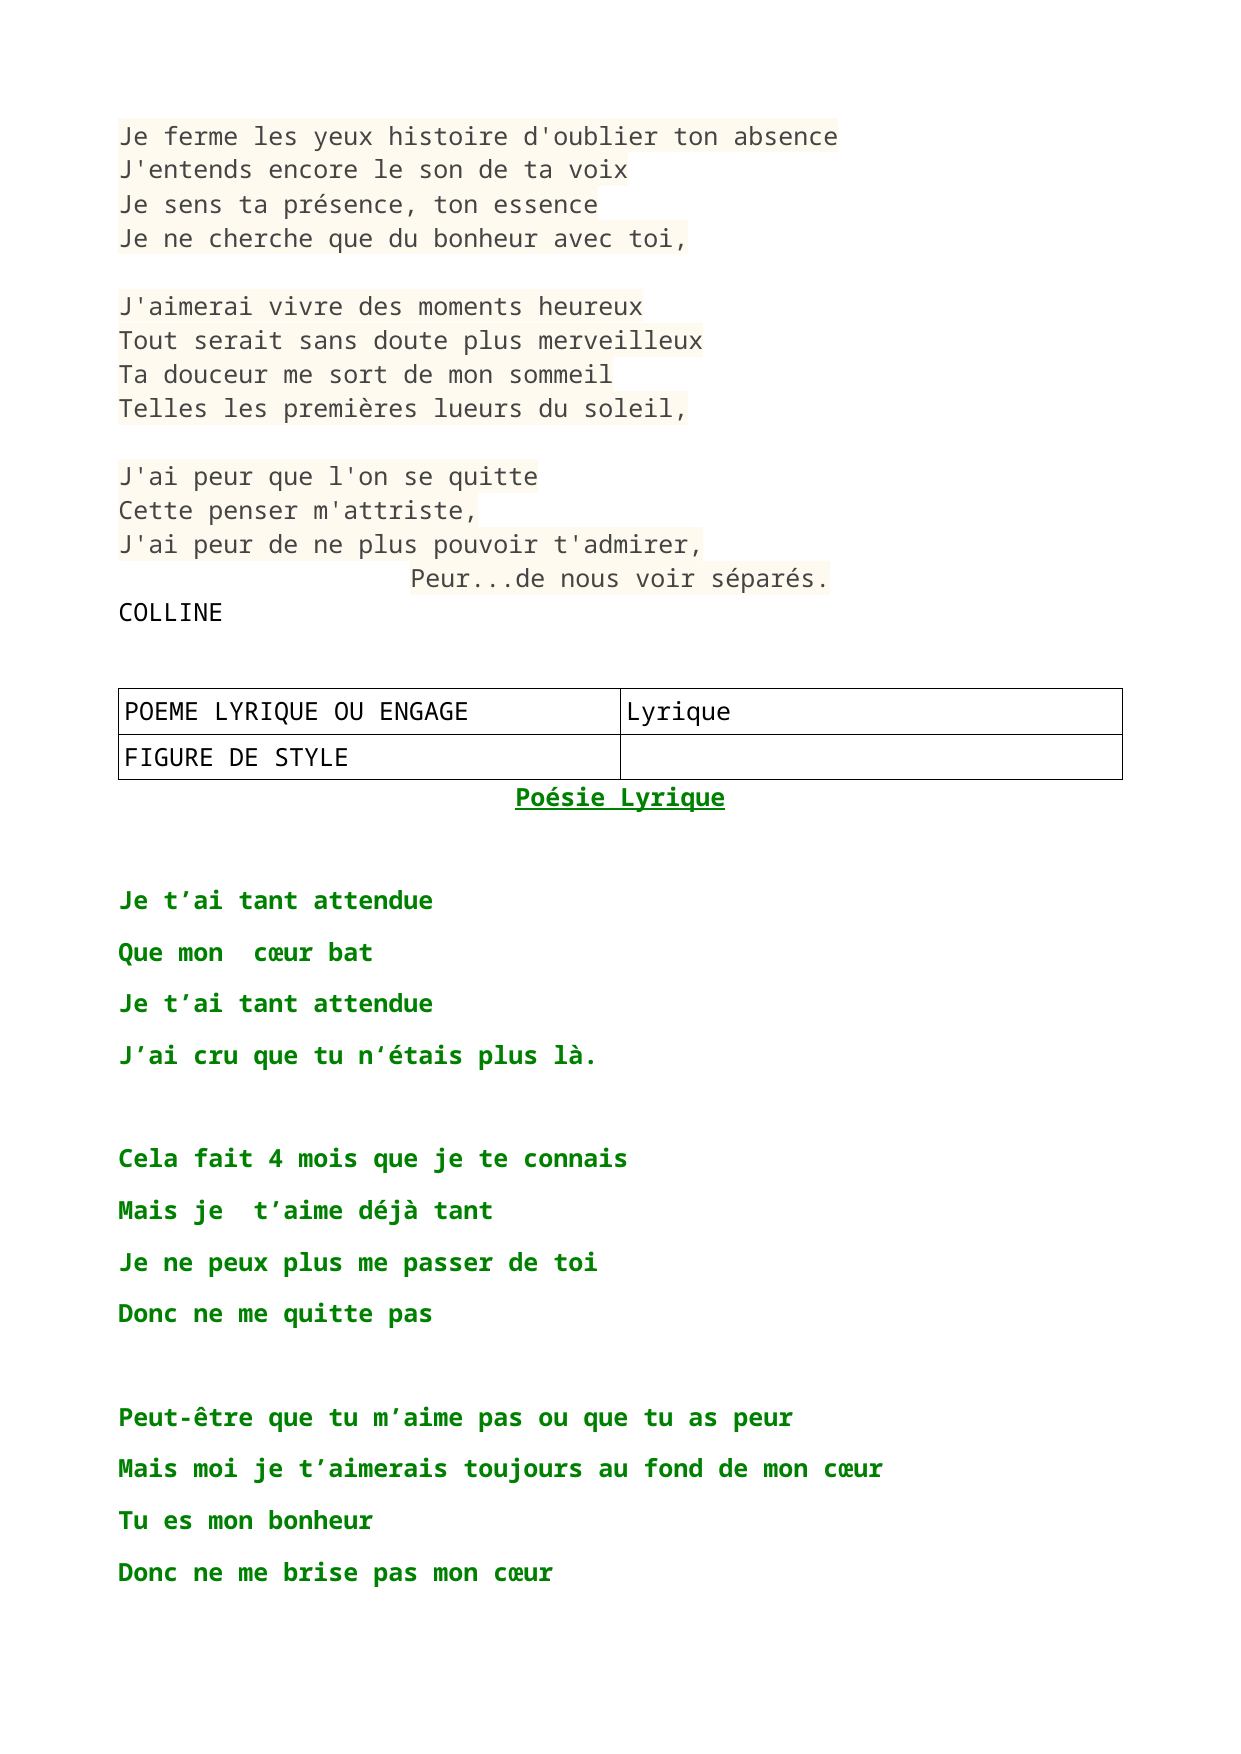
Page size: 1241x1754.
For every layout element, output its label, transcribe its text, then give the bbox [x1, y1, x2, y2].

text Tout serait sans doute plus merveilleux [118, 322, 1122, 357]
text Donc ne me quitte pas [118, 1296, 1122, 1330]
text Mais je t’aime déjà tant [118, 1193, 1122, 1227]
text J’ai cru que tu n‘étais plus là. [118, 1038, 1122, 1072]
text Cette penser m'attriste, [118, 493, 1122, 527]
text J'entends encore le son de ta voix [118, 152, 1122, 186]
text Poésie Lyrique [118, 780, 1122, 813]
text Je ferme les yeux histoire d'oublier ton absence [118, 118, 1122, 152]
table_header Lyrique [621, 689, 1122, 734]
table_header POEME LYRIQUE OU ENGAGE [119, 689, 620, 734]
text J'ai peur de ne plus pouvoir t'admirer, [118, 527, 1122, 561]
text Je t’ai tant attendue [118, 986, 1122, 1020]
text Cela fait 4 mois que je te connais [118, 1141, 1122, 1175]
text Je t’ai tant attendue [118, 883, 1122, 917]
text Que mon cœur bat [118, 934, 1122, 968]
text COLLINE [118, 595, 1122, 629]
text Telles les premières lueurs du soleil, [118, 391, 1122, 425]
text Tu es mon bonheur [118, 1503, 1122, 1537]
text Peut-être que tu m’aime pas ou que tu as peur [118, 1399, 1122, 1433]
text Ta douceur me sort de mon sommeil [118, 357, 1122, 391]
text J'ai peur que l'on se quitte [118, 459, 1122, 493]
text Mais moi je t’aimerais toujours au fond de mon cœur [118, 1451, 1122, 1485]
text Donc ne me brise pas mon cœur [118, 1554, 1122, 1588]
text Je ne peux plus me passer de toi [118, 1244, 1122, 1278]
text Peur...de nous voir séparés. [118, 561, 1122, 595]
text Je sens ta présence, ton essence [118, 186, 1122, 220]
text J'aimerai vivre des moments heureux [118, 288, 1122, 322]
table_cell FIGURE DE STYLE [119, 735, 620, 779]
table_cell [621, 735, 1122, 779]
text Je ne cherche que du bonheur avec toi, [118, 220, 1122, 254]
